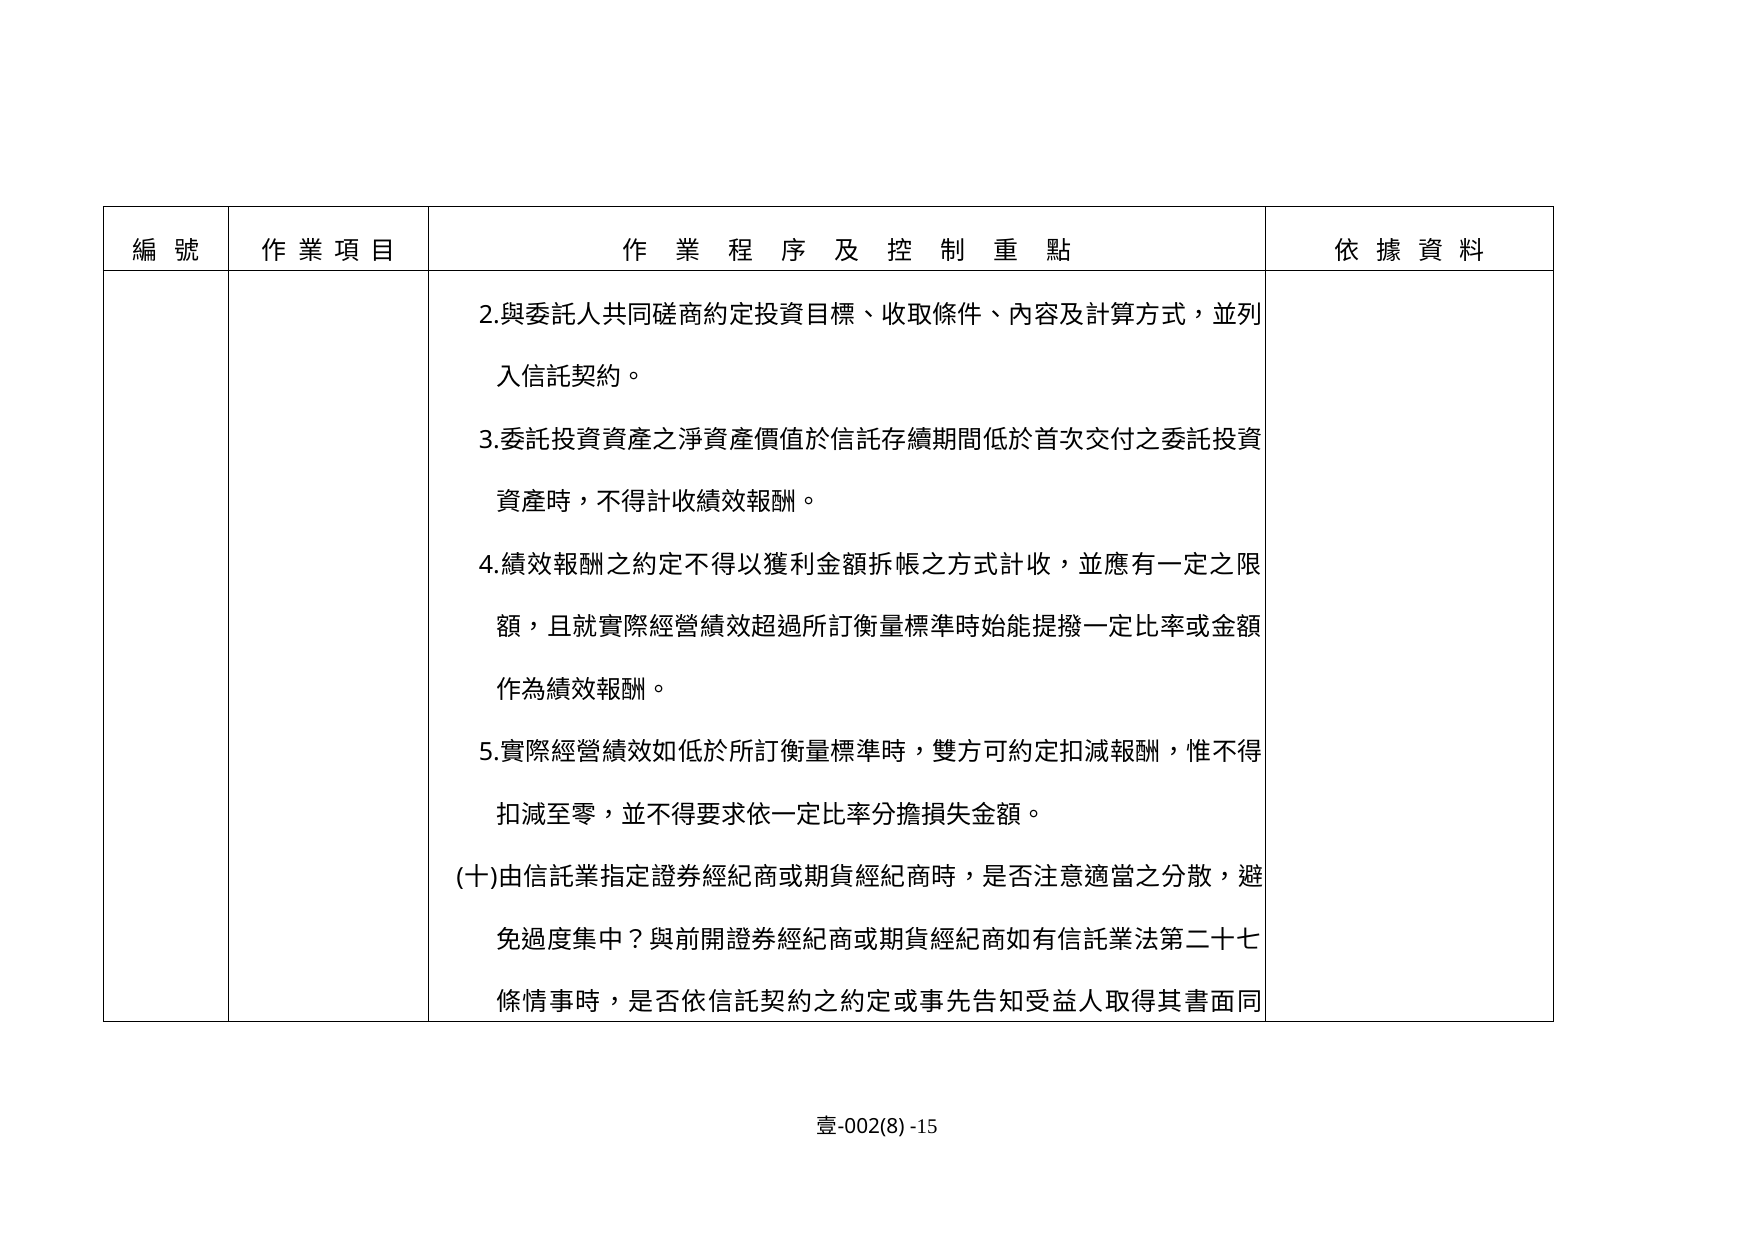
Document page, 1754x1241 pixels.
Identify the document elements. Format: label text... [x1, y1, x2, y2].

table_header 作 業 程 序 及 控 制 重 點 [429, 207, 1265, 270]
table_header 編 號 [104, 207, 228, 270]
table_cell [104, 271, 228, 1021]
table_cell 2.與委託人共同磋商約定投資目標、收取條件、內容及計算方式，並列入信託契約。 3.委託投資資產之淨資產價值於信託存續期間低於首次交付之委託投資資產時，不得計收績效報酬。 4.績效報酬之約定不得以獲利金額拆帳之方式計收，並應有一定之限額，且就實際經營績效超過所訂衡量標準時始能提撥一定比率或金額作為績效報酬。 5.實際經營績效如低於所訂衡量標準時，雙方可約定扣減報酬，惟不得扣減至零，並不得要求依一定比率分擔損失金額。 (十)由信託業指定證券經紀商或期貨經紀商時，是否注意適當之分散，避免過度集中？與前開證券經紀商或期貨經紀商如有信託業法第二十七條情事時，是否依信託契約之約定或事先告知受益人取得其書面同 [429, 271, 1265, 1021]
table_header 依 據 資 料 [1266, 207, 1553, 270]
table_cell [229, 271, 428, 1021]
table_header 作 業 項 目 [229, 207, 428, 270]
table_cell [1266, 271, 1553, 1021]
